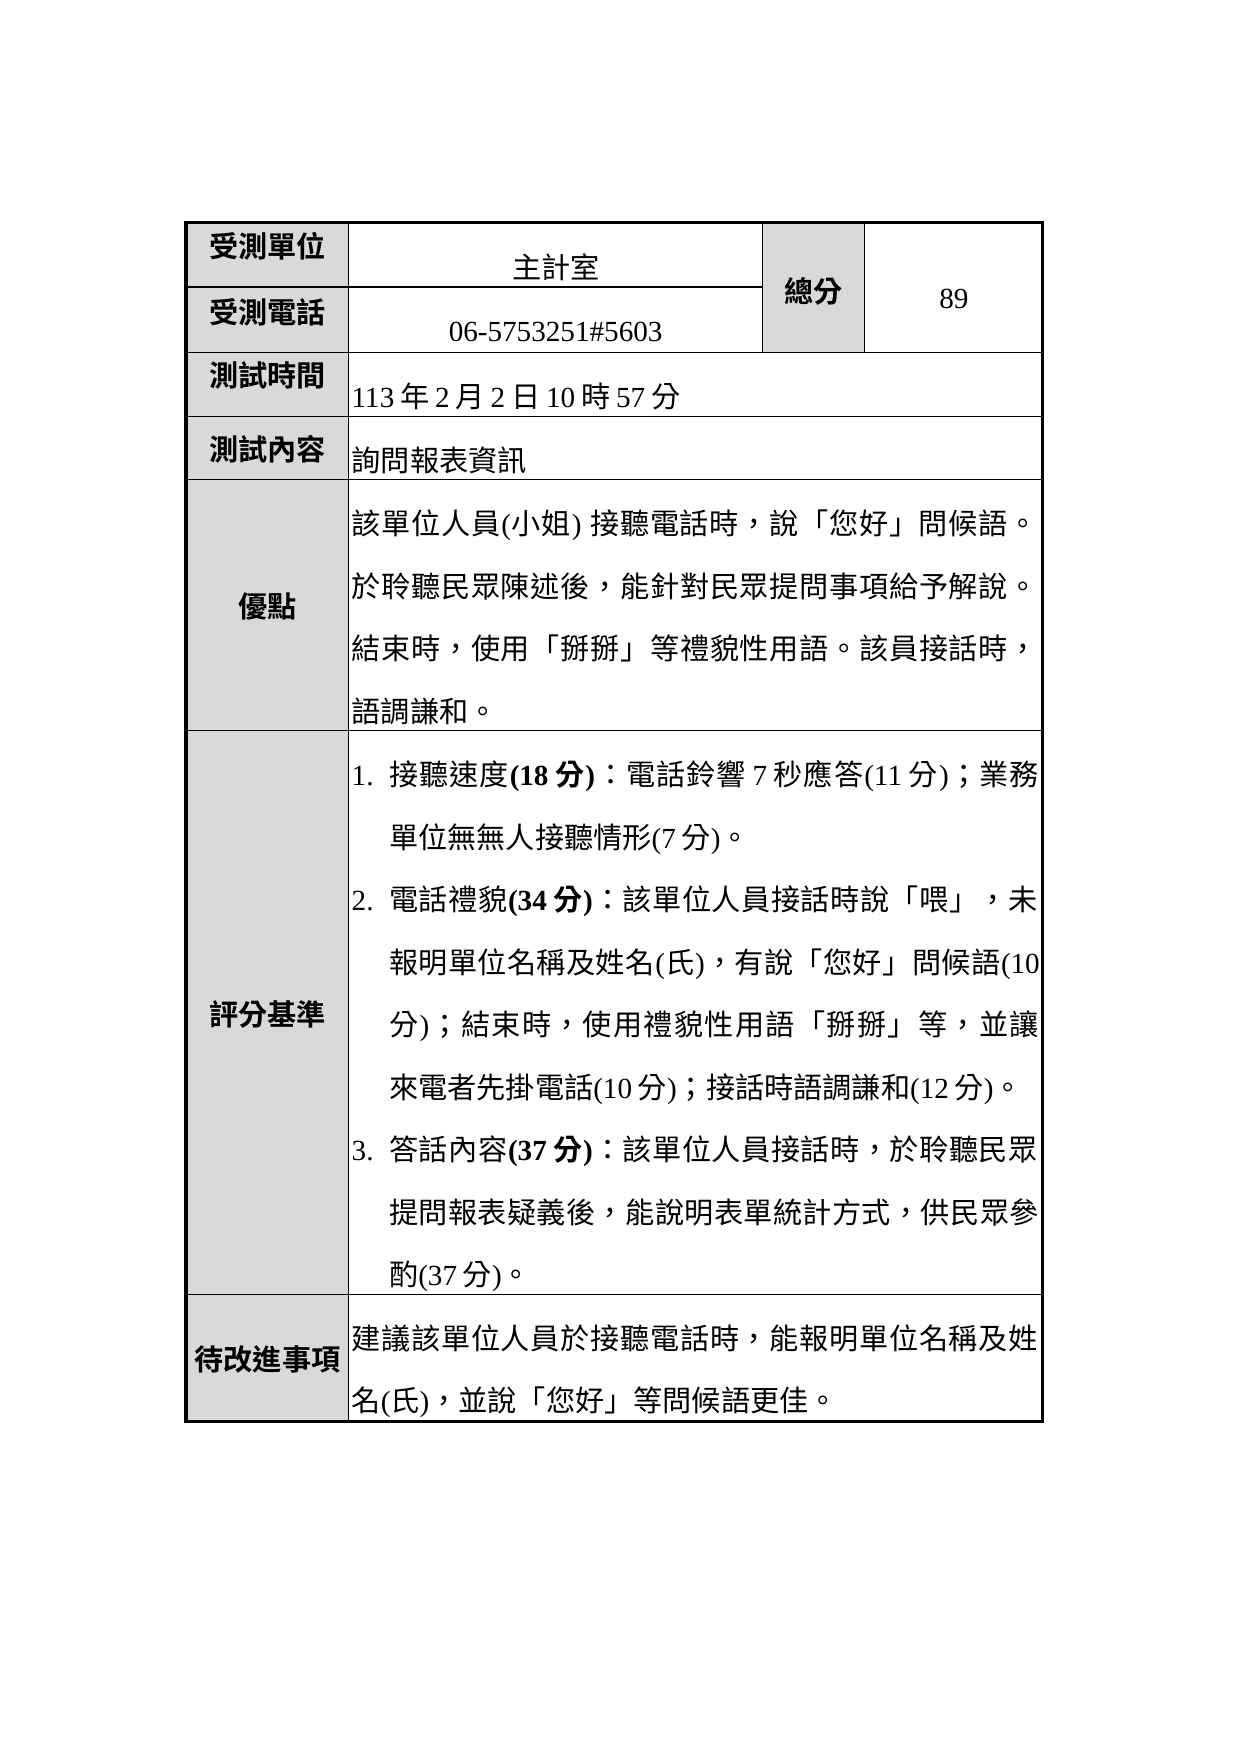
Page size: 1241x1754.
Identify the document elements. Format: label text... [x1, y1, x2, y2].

table_cell 詢問報表資訊 [349, 417, 1041, 479]
table_cell 建議該單位人員於接聽電話時，能報明單位名稱及姓名(氏)，並說「您好」等問候語更佳。 [349, 1295, 1041, 1420]
table_cell 待改進事項 [188, 1295, 348, 1420]
table_cell 該單位人員(小姐) 接聽電話時，說「您好」問候語。於聆聽民眾陳述後，能針對民眾提問事項給予解說。結束時，使用「掰掰」等禮貌性用語。該員接話時，語調謙和。 [349, 480, 1041, 730]
table_cell 優點 [188, 480, 348, 730]
table_header 主計室 [349, 224, 762, 286]
table_header 受測單位 [188, 224, 348, 286]
table_header 89 [865, 224, 1041, 352]
table_cell 06-5753251#5603 [349, 288, 762, 352]
table_cell 測試時間 [188, 353, 348, 416]
table_cell 測試內容 [188, 417, 348, 479]
table_cell 受測電話 [188, 288, 348, 352]
table_header 總分 [763, 224, 864, 352]
table_cell 評分基準 [188, 731, 348, 1294]
table_cell 接聽速度(18分)：電話鈴響7秒應答(11分)；業務單位無無人接聽情形(7分)。 電話禮貌(34分)：該單位人員接話時說「喂」，未報明單位名稱及姓名(氏)，有說「您好」問候語(10分)；結束時，使用禮貌性用語「掰掰」等，並讓來電者先掛電話(10分)；接話時語調謙和(12分)。 答話內容(37分)：該單位人員接話時，於聆聽民眾提問報表疑義後，能說明表單統計方式，供民眾參酌(37分)。 [349, 731, 1041, 1294]
table_cell 113年2月2日10時57分 [349, 353, 1041, 416]
